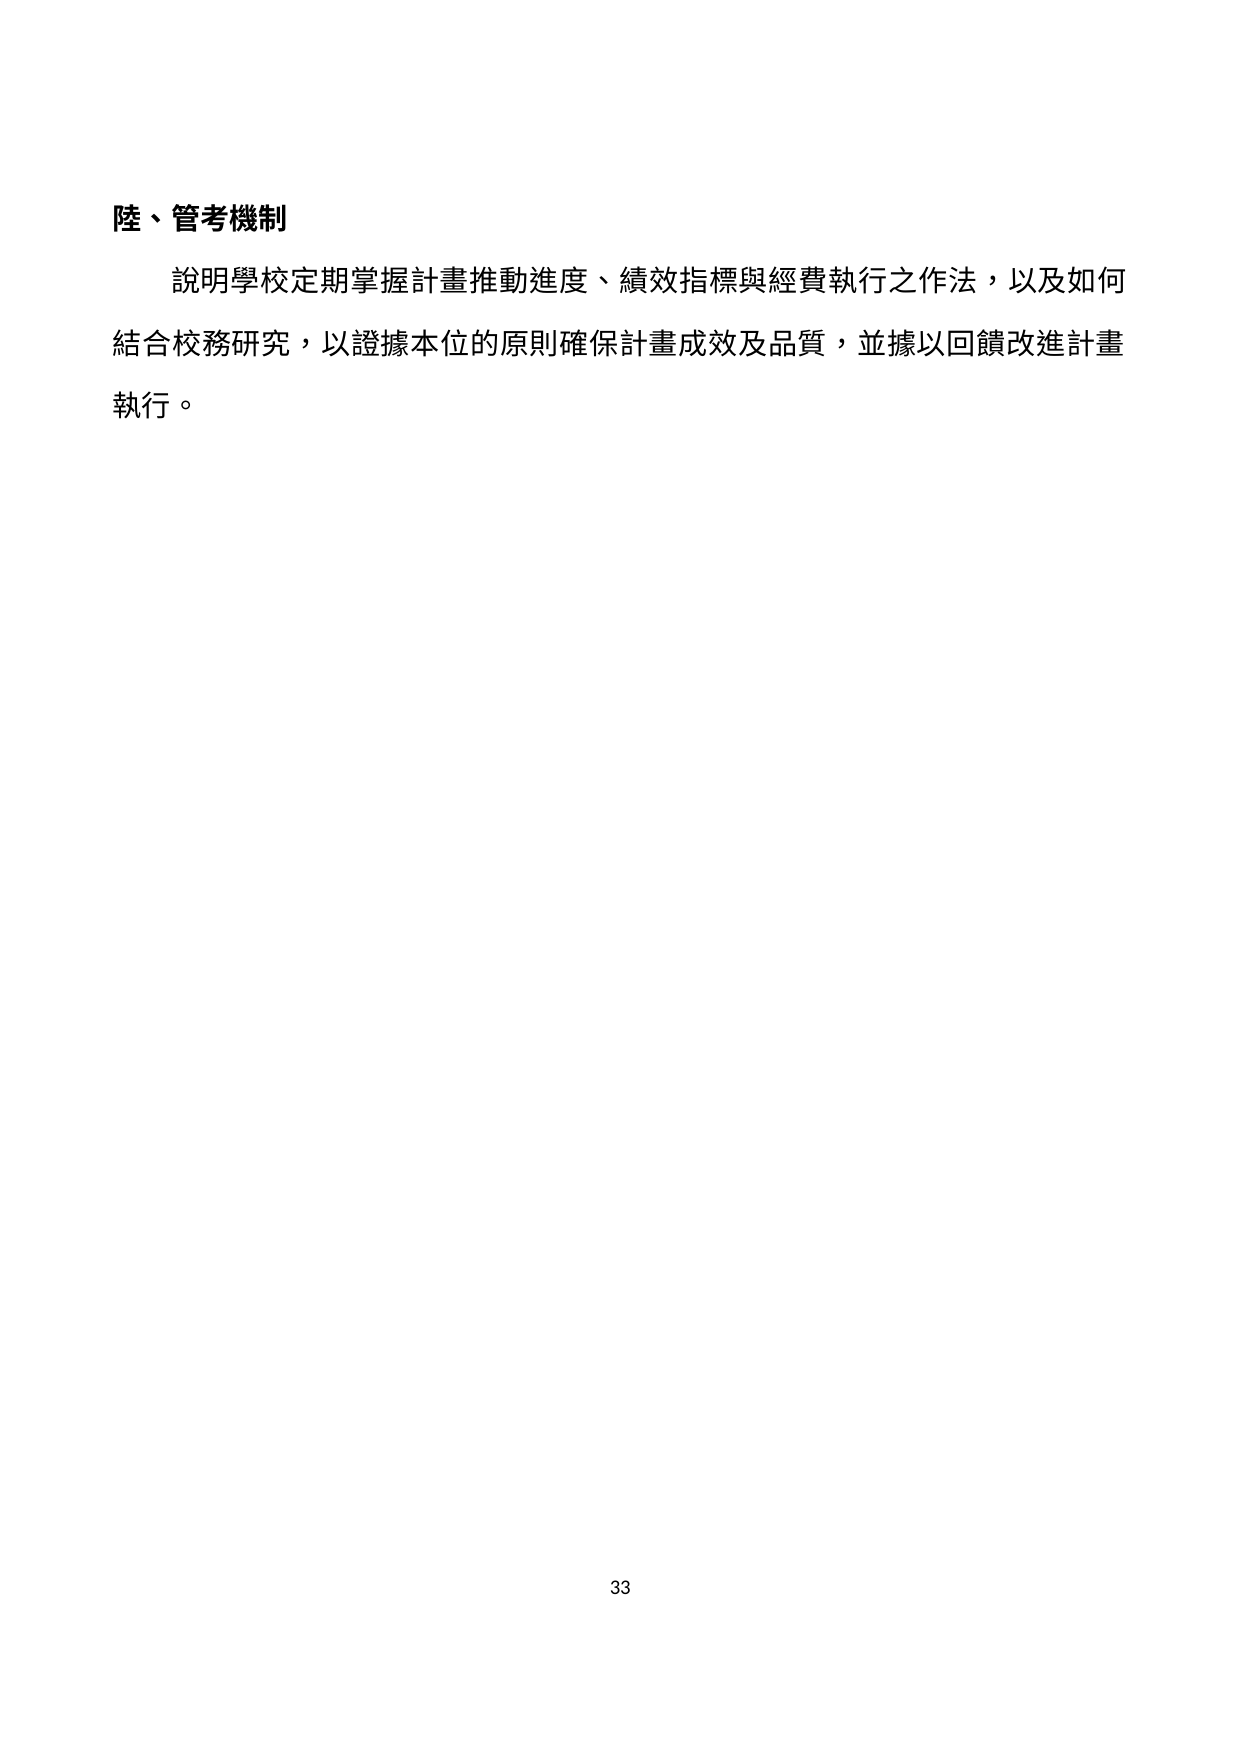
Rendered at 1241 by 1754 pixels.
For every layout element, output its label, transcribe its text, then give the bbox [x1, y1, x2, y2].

list 管考機制 [112, 175, 1128, 237]
text 說明學校定期掌握計畫推動進度、績效指標與經費執行之作法，以及如何結合校務研究，以證據本位的原則確保計畫成效及品質，並據以回饋改進計畫執行。 [112, 237, 1128, 425]
